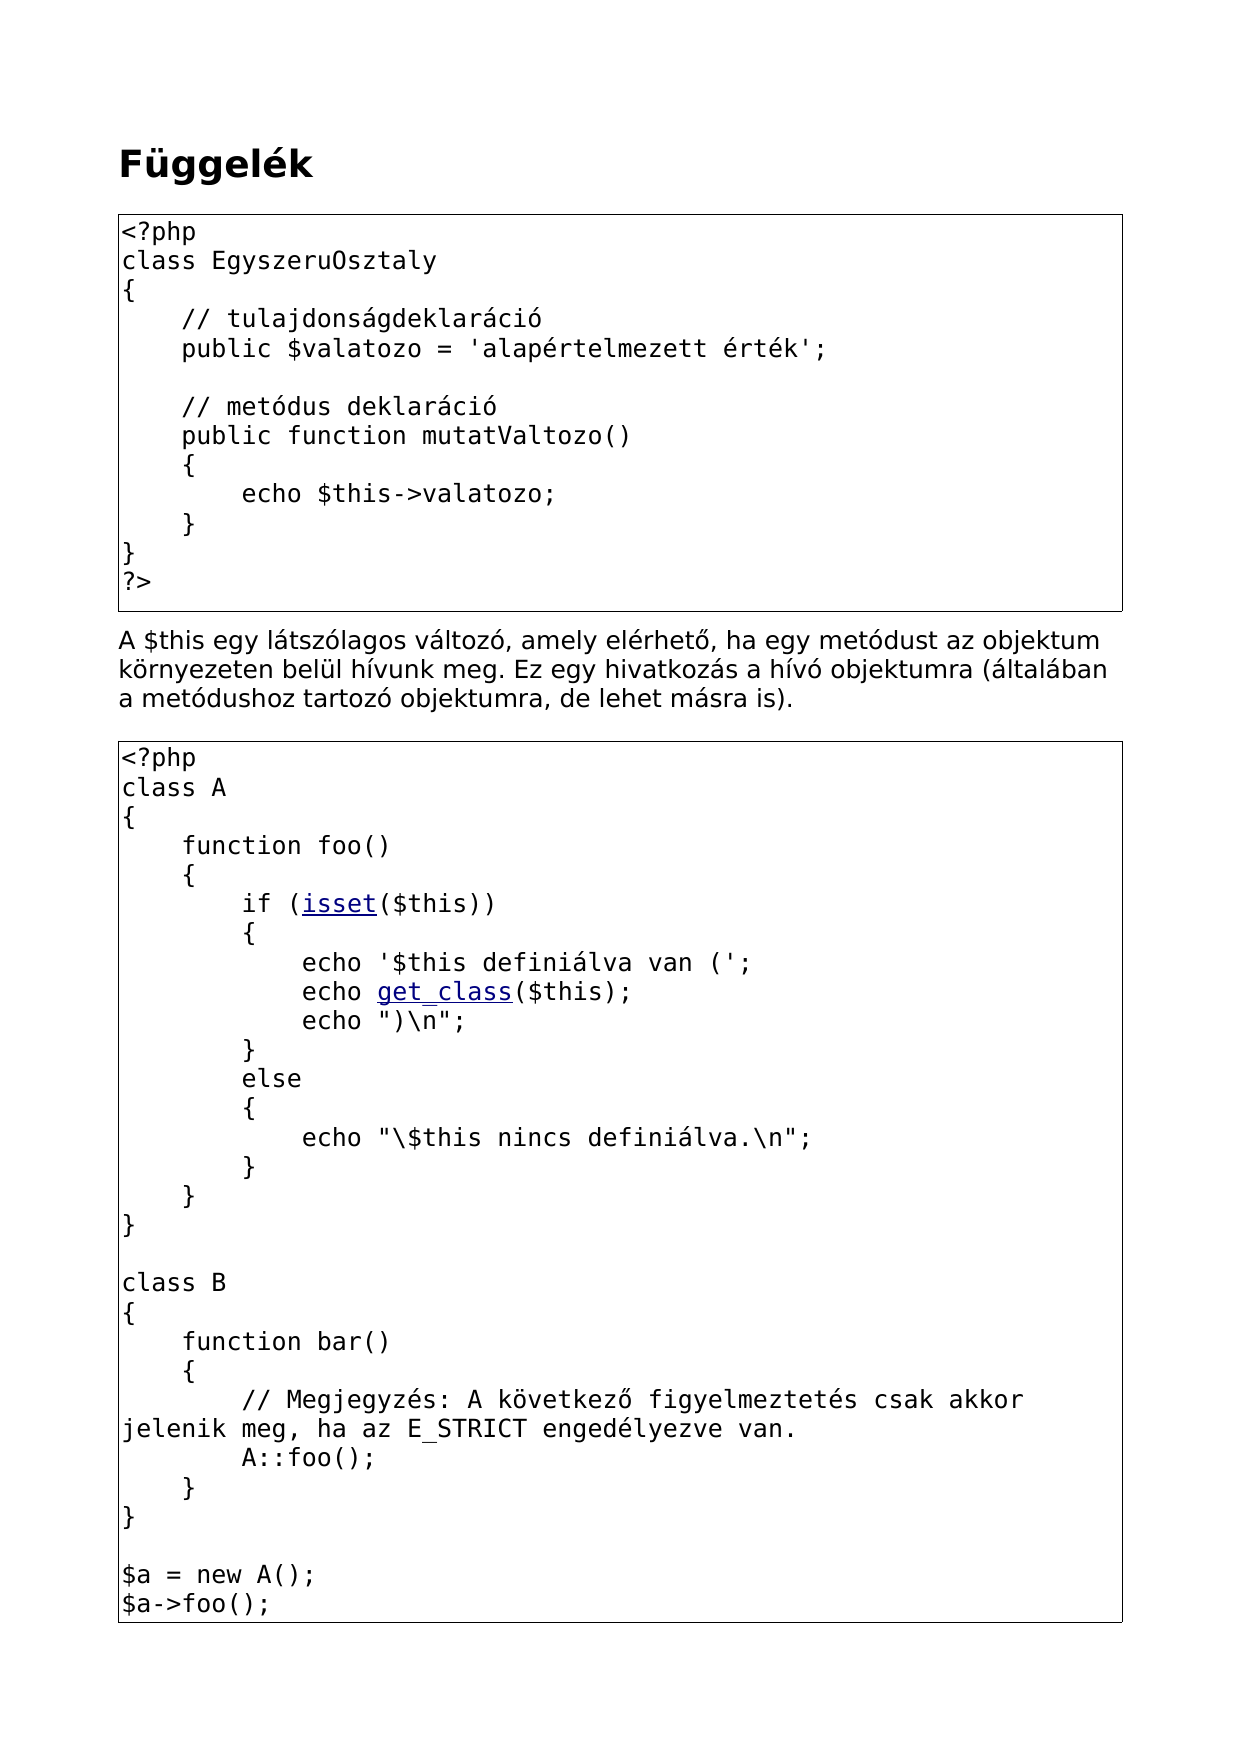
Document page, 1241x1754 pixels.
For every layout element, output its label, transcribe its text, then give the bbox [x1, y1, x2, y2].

table_header <?php class A { function foo() { if (isset($this)) { echo '$this definiálva van ('; echo get_class($this); echo ")\n"; } else { echo "\$this nincs definiálva.\n"; } } } class B { function bar() { // Megjegyzés: A következő figyelmeztetés csak akkor jelenik meg, ha az E_STRICT engedélyezve van. A::foo(); } } $a = new A(); $a->foo(); [119, 742, 1122, 1622]
table_header <?php class EgyszeruOsztaly { // tulajdonságdeklaráció public $valatozo = 'alapértelmezett érték'; // metódus deklaráció public function mutatValtozo() { echo $this->valatozo; } } ?> [119, 215, 1122, 611]
subtitle Függelék [118, 143, 1122, 187]
text A $this egy látszólagos változó, amely elérhető, ha egy metódust az objektum környezeten belül hívunk meg. Ez egy hivatkozás a hívó objektumra (általában a metódushoz tartozó objektumra, de lehet másra is). [118, 626, 1122, 713]
